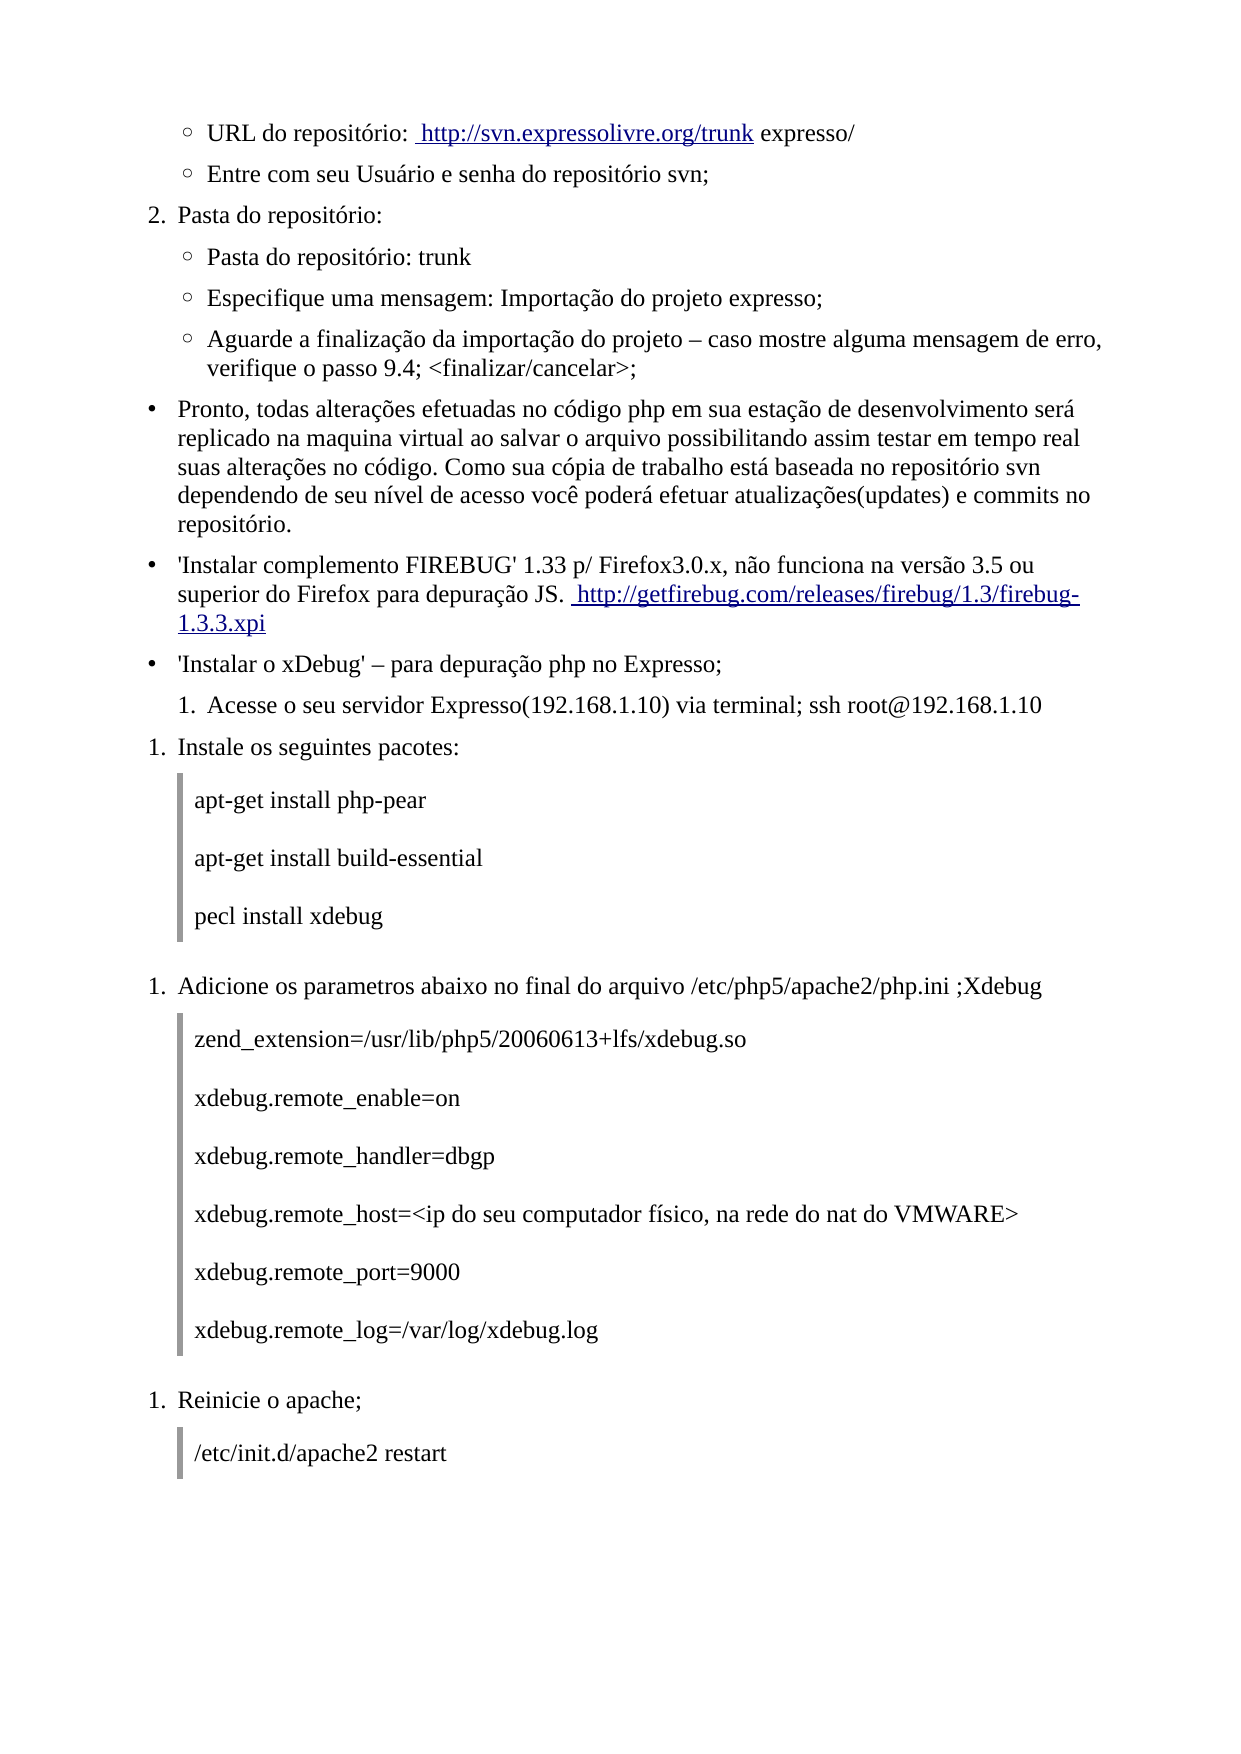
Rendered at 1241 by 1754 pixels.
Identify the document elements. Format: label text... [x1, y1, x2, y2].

text xdebug.remote_handler=dbgp [183, 1129, 1063, 1169]
list Pronto, todas alterações efetuadas no código php em sua estação de desenvolvimento será replicado na maquina virtual ao salvar o arquivo possibilitando assim testar em tempo real suas alterações no código. Como sua cópia de trabalho está baseada no repositório svn dependendo de seu nível de acesso você poderá efetuar atualizações(updates) e commits no repositório. [148, 394, 1122, 538]
list 'Instalar o xDebug' – para depuração php no Expresso; [148, 649, 1122, 678]
text xdebug.remote_host=<ip do seu computador físico, na rede do nat do VMWARE> [183, 1187, 1063, 1228]
list Pasta do repositório: trunk [177, 242, 1122, 271]
text xdebug.remote_port=9000 [183, 1246, 1063, 1286]
text xdebug.remote_log=/var/log/xdebug.log [183, 1304, 1063, 1356]
list 'Instalar complemento FIREBUG' 1.33 p/ Firefox3.0.x, não funciona na versão 3.5 ou superior do Firefox para depuração JS. http://getfirebug.com/releases/firebug/1.3/firebug-1.3.3.xpi [148, 551, 1122, 637]
list Pasta do repositório: [148, 201, 1122, 229]
text zend_extension=/usr/lib/php5/20060613+lfs/xdebug.so [183, 1013, 1063, 1053]
list Adicione os parametros abaixo no final do arquivo /etc/php5/apache2/php.ini ;Xdebug [148, 971, 1122, 1000]
list Instale os seguintes pacotes: [148, 732, 1122, 761]
list URL do repositório: http://svn.expressolivre.org/trunk expresso/ [177, 118, 1122, 147]
text pecl install xdebug [183, 889, 1063, 942]
text apt-get install php-pear [183, 773, 1063, 814]
list Reinicie o apache; [148, 1386, 1122, 1414]
list Aguarde a finalização da importação do projeto – caso mostre alguma mensagem de erro, verifique o passo 9.4; <finalizar/cancelar>; [177, 324, 1122, 382]
text apt-get install build-essential [183, 831, 1063, 872]
list Especifique uma mensagem: Importação do projeto expresso; [177, 283, 1122, 312]
list Acesse o seu servidor Expresso(192.168.1.10) via terminal; ssh root@192.168.1.10 [177, 691, 1122, 719]
text xdebug.remote_enable=on [183, 1071, 1063, 1111]
text /etc/init.d/apache2 restart [183, 1427, 1063, 1479]
list Entre com seu Usuário e senha do repositório svn; [177, 159, 1122, 188]
